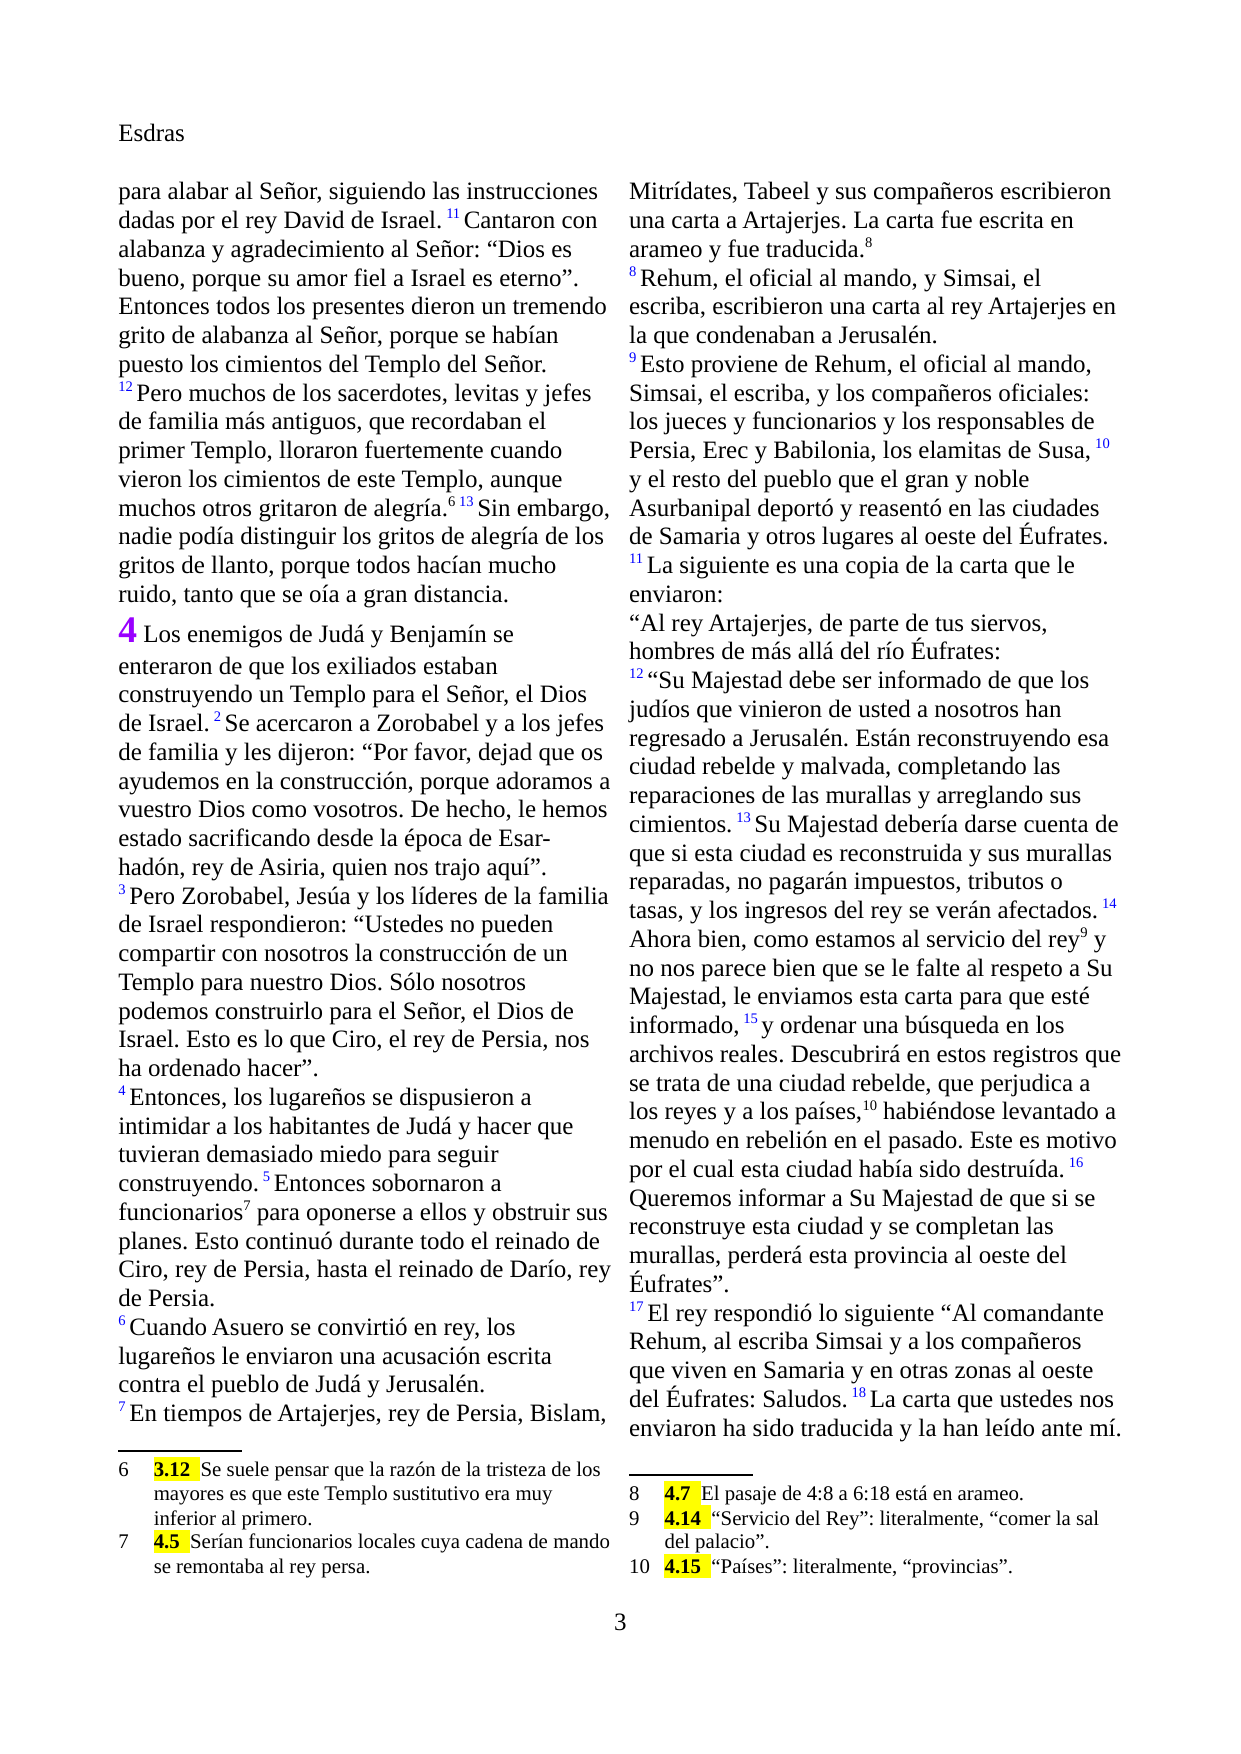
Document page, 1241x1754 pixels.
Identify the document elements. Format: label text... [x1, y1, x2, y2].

text Mitrídates, Tabeel y sus compañeros escribieron una carta a Artajerjes. La carta fue escrita en arameo y fue traducida. [629, 176, 1122, 263]
text para alabar al Señor, siguiendo las instrucciones dadas por el rey David de Israel. 11 Cantaron con alabanza y agradecimiento al Señor: “Dios es bueno, porque su amor fiel a Israel es eterno”. Entonces todos los presentes dieron un tremendo grito de alabanza al Señor, porque se habían puesto los cimientos del Templo del Señor. [118, 176, 611, 378]
text 7 En tiempos de Artajerjes, rey de Persia, Bislam, [118, 1398, 611, 1427]
text 4.15 “Países”: literalmente, “provincias”. [629, 1553, 1122, 1578]
text 3 Pero Zorobabel, Jesúa y los líderes de la familia de Israel respondieron: “Ustedes no pueden compartir con nosotros la construcción de un Templo para nuestro Dios. Sólo nosotros podemos construirlo para el Señor, el Dios de Israel. Esto es lo que Ciro, el rey de Persia, nos ha ordenado hacer”. [118, 881, 611, 1082]
text 8 Rehum, el oficial al mando, y Simsai, el escriba, escribieron una carta al rey Artajerjes en la que condenaban a Jerusalén. [629, 263, 1122, 349]
text 12 Pero muchos de los sacerdotes, levitas y jefes de familia más antiguos, que recordaban el primer Templo, lloraron fuertemente cuando vieron los cimientos de este Templo, aunque muchos otros gritaron de alegría. 13 Sin embargo, nadie podía distinguir los gritos de alegría de los gritos de llanto, porque todos hacían mucho ruido, tanto que se oía a gran distancia. [118, 378, 611, 608]
text 4.14 “Servicio del Rey”: literalmente, “comer la sal del palacio”. [629, 1505, 1122, 1553]
text 4 Los enemigos de Judá y Benjamín se enteraron de que los exiliados estaban construyendo un Templo para el Señor, el Dios de Israel. 2 Se acercaron a Zorobabel y a los jefes de familia y les dijeron: “Por favor, dejad que os ayudemos en la construcción, porque adoramos a vuestro Dios como vosotros. De hecho, le hemos estado sacrificando desde la época de Esar-hadón, rey de Asiria, quien nos trajo aquí”. [118, 608, 611, 881]
text 3.12 Se suele pensar que la razón de la tristeza de los mayores es que este Templo sustitutivo era muy inferior al primero. [118, 1457, 611, 1529]
text 4.5 Serían funcionarios locales cuya cadena de mando se remontaba al rey persa. [118, 1529, 611, 1578]
text 17 El rey respondió lo siguiente “Al comandante Rehum, al escriba Simsai y a los compañeros que viven en Samaria y en otras zonas al oeste del Éufrates: Saludos. 18 La carta que ustedes nos enviaron ha sido traducida y la han leído ante mí. [629, 1298, 1122, 1441]
text 4 Entonces, los lugareños se dispusieron a intimidar a los habitantes de Judá y hacer que tuvieran demasiado miedo para seguir construyendo. 5 Entonces sobornaron a funcionarios para oponerse a ellos y obstruir sus planes. Esto continuó durante todo el reinado de Ciro, rey de Persia, hasta el reinado de Darío, rey de Persia. [118, 1082, 611, 1312]
text “Al rey Artajerjes, de parte de tus siervos, hombres de más allá del río Éufrates: [629, 608, 1122, 665]
text 4.7 El pasaje de 4:8 a 6:18 está en arameo. [701, 1481, 1122, 1505]
text 12 “Su Majestad debe ser informado de que los judíos que vinieron de usted a nosotros han regresado a Jerusalén. Están reconstruyendo esa ciudad rebelde y malvada, completando las reparaciones de las murallas y arreglando sus cimientos. 13 Su Majestad debería darse cuenta de que si esta ciudad es reconstruida y sus murallas reparadas, no pagarán impuestos, tributos o tasas, y los ingresos del rey se verán afectados. 14 Ahora bien, como estamos al servicio del rey y no nos parece bien que se le falte al respeto a Su Majestad, le enviamos esta carta para que esté informado, 15 y ordenar una búsqueda en los archivos reales. Descubrirá en estos registros que se trata de una ciudad rebelde, que perjudica a los reyes y a los países, habiéndose levantado a menudo en rebelión en el pasado. Este es motivo por el cual esta ciudad había sido destruída. 16 Queremos informar a Su Majestad de que si se reconstruye esta ciudad y se completan las murallas, perderá esta provincia al oeste del Éufrates”. [629, 665, 1122, 1298]
text 9 Esto proviene de Rehum, el oficial al mando, Simsai, el escriba, y los compañeros oficiales: los jueces y funcionarios y los responsables de Persia, Erec y Babilonia, los elamitas de Susa, 10 y el resto del pueblo que el gran y noble Asurbanipal deportó y reasentó en las ciudades de Samaria y otros lugares al oeste del Éufrates. 11 La siguiente es una copia de la carta que le enviaron: [629, 349, 1122, 608]
text 6 Cuando Asuero se convirtió en rey, los lugareños le enviaron una acusación escrita contra el pueblo de Judá y Jerusalén. [118, 1312, 611, 1398]
